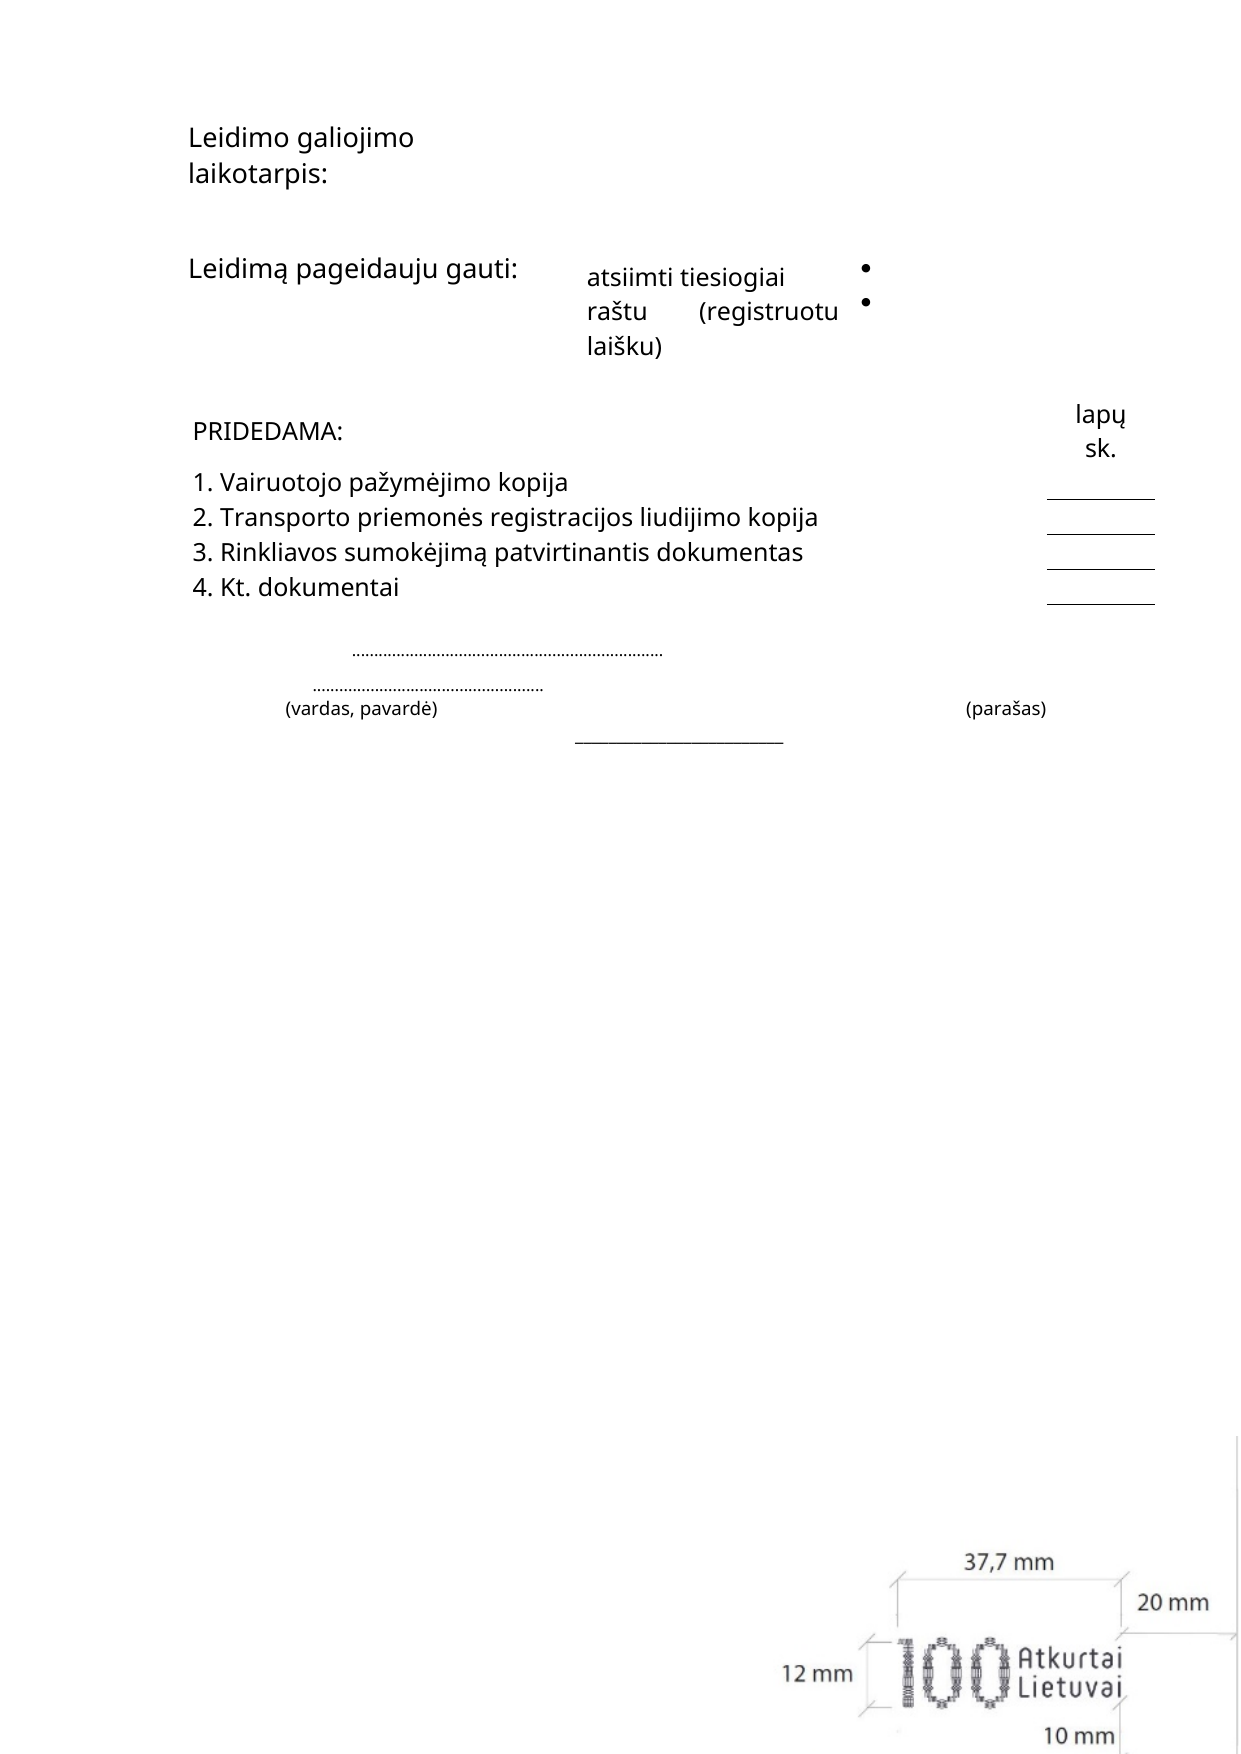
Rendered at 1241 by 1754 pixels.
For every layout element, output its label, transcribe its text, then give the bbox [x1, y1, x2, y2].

table_header atsiimti tiesiogiai [575, 226, 850, 294]
text ...................................................................... .................................................... [177, 628, 1181, 696]
text _________________________ [177, 721, 1181, 747]
table_cell [1047, 465, 1155, 498]
table_cell [177, 534, 181, 569]
table_cell lapų sk. [1047, 396, 1155, 464]
table_cell [177, 569, 181, 604]
table_cell  [850, 294, 900, 362]
table_header  [850, 226, 900, 294]
table_cell Leidimą pageidauju gauti: [177, 192, 564, 362]
table_cell 4. Kt. dokumentai [181, 569, 1047, 604]
table_cell PRIDEDAMA: [181, 396, 1047, 464]
table_cell [1047, 570, 1155, 604]
table_cell raštu (registruotu laišku) [575, 294, 850, 362]
table_cell [1148, 118, 1155, 192]
table_cell [177, 396, 181, 464]
text (vardas, pavardė) (parašas) [177, 696, 1181, 721]
table_cell Leidimo galiojimo laikotarpis: [177, 118, 564, 192]
table_cell [564, 192, 1148, 362]
table_cell 3. Rinkliavos sumokėjimą patvirtinantis dokumentas [181, 534, 1047, 569]
table_cell [177, 465, 181, 498]
table_cell 2. Transporto priemonės registracijos liudijimo kopija [181, 499, 1047, 534]
table_cell [1148, 192, 1155, 362]
table_cell [177, 362, 181, 396]
table_cell [1047, 535, 1155, 569]
table_cell [177, 499, 181, 534]
table_cell 1. Vairuotojo pažymėjimo kopija [181, 465, 1047, 498]
table_cell nuo 20 ..... - ..... - ..... iki 20 ..... - ..... - ..... [564, 118, 1148, 192]
table_cell [1047, 500, 1155, 534]
table_cell [181, 362, 1148, 396]
table_cell [1148, 362, 1155, 396]
